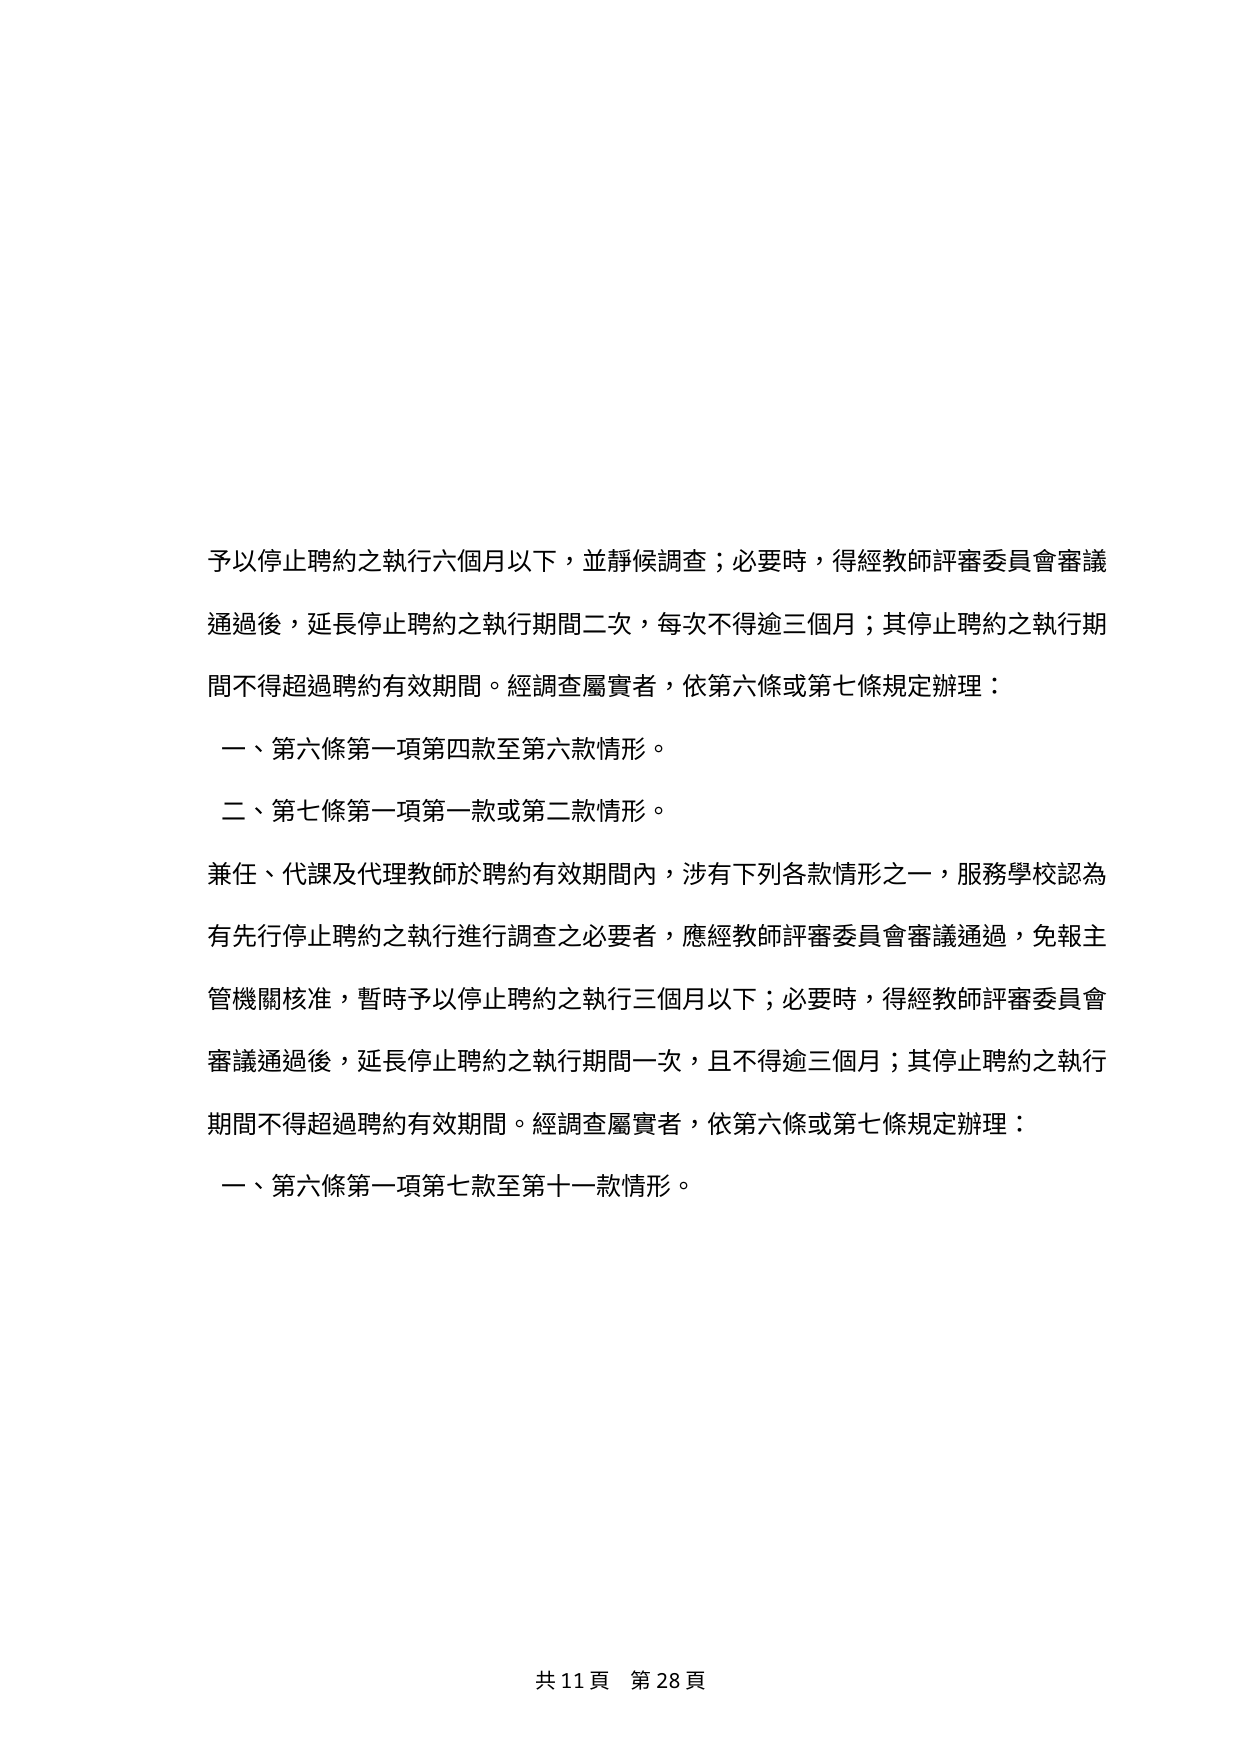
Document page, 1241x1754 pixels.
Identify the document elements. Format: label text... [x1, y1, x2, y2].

text 一、第六條第一項第四款至第六款情形。 [207, 706, 1122, 768]
text 一、第六條第一項第七款至第十一款情形。 [207, 1143, 1122, 1206]
text 兼任、代課及代理教師於聘約有效期間內，涉有下列各款情形之一，服務學校認為有先行停止聘約之執行進行調查之必要者，應經教師評審委員會審議通過，免報主管機關核准，暫時予以停止聘約之執行三個月以下；必要時，得經教師評審委員會審議通過後，延長停止聘約之執行期間一次，且不得逾三個月；其停止聘約之執行期間不得超過聘約有效期間。經調查屬實者，依第六條或第七條規定辦理： [207, 831, 1122, 1143]
text 予以停止聘約之執行六個月以下，並靜候調查；必要時，得經教師評審委員會審議通過後，延長停止聘約之執行期間二次，每次不得逾三個月；其停止聘約之執行期間不得超過聘約有效期間。經調查屬實者，依第六條或第七條規定辦理： [118, 518, 1122, 706]
text 二、第七條第一項第一款或第二款情形。 [207, 768, 1122, 831]
